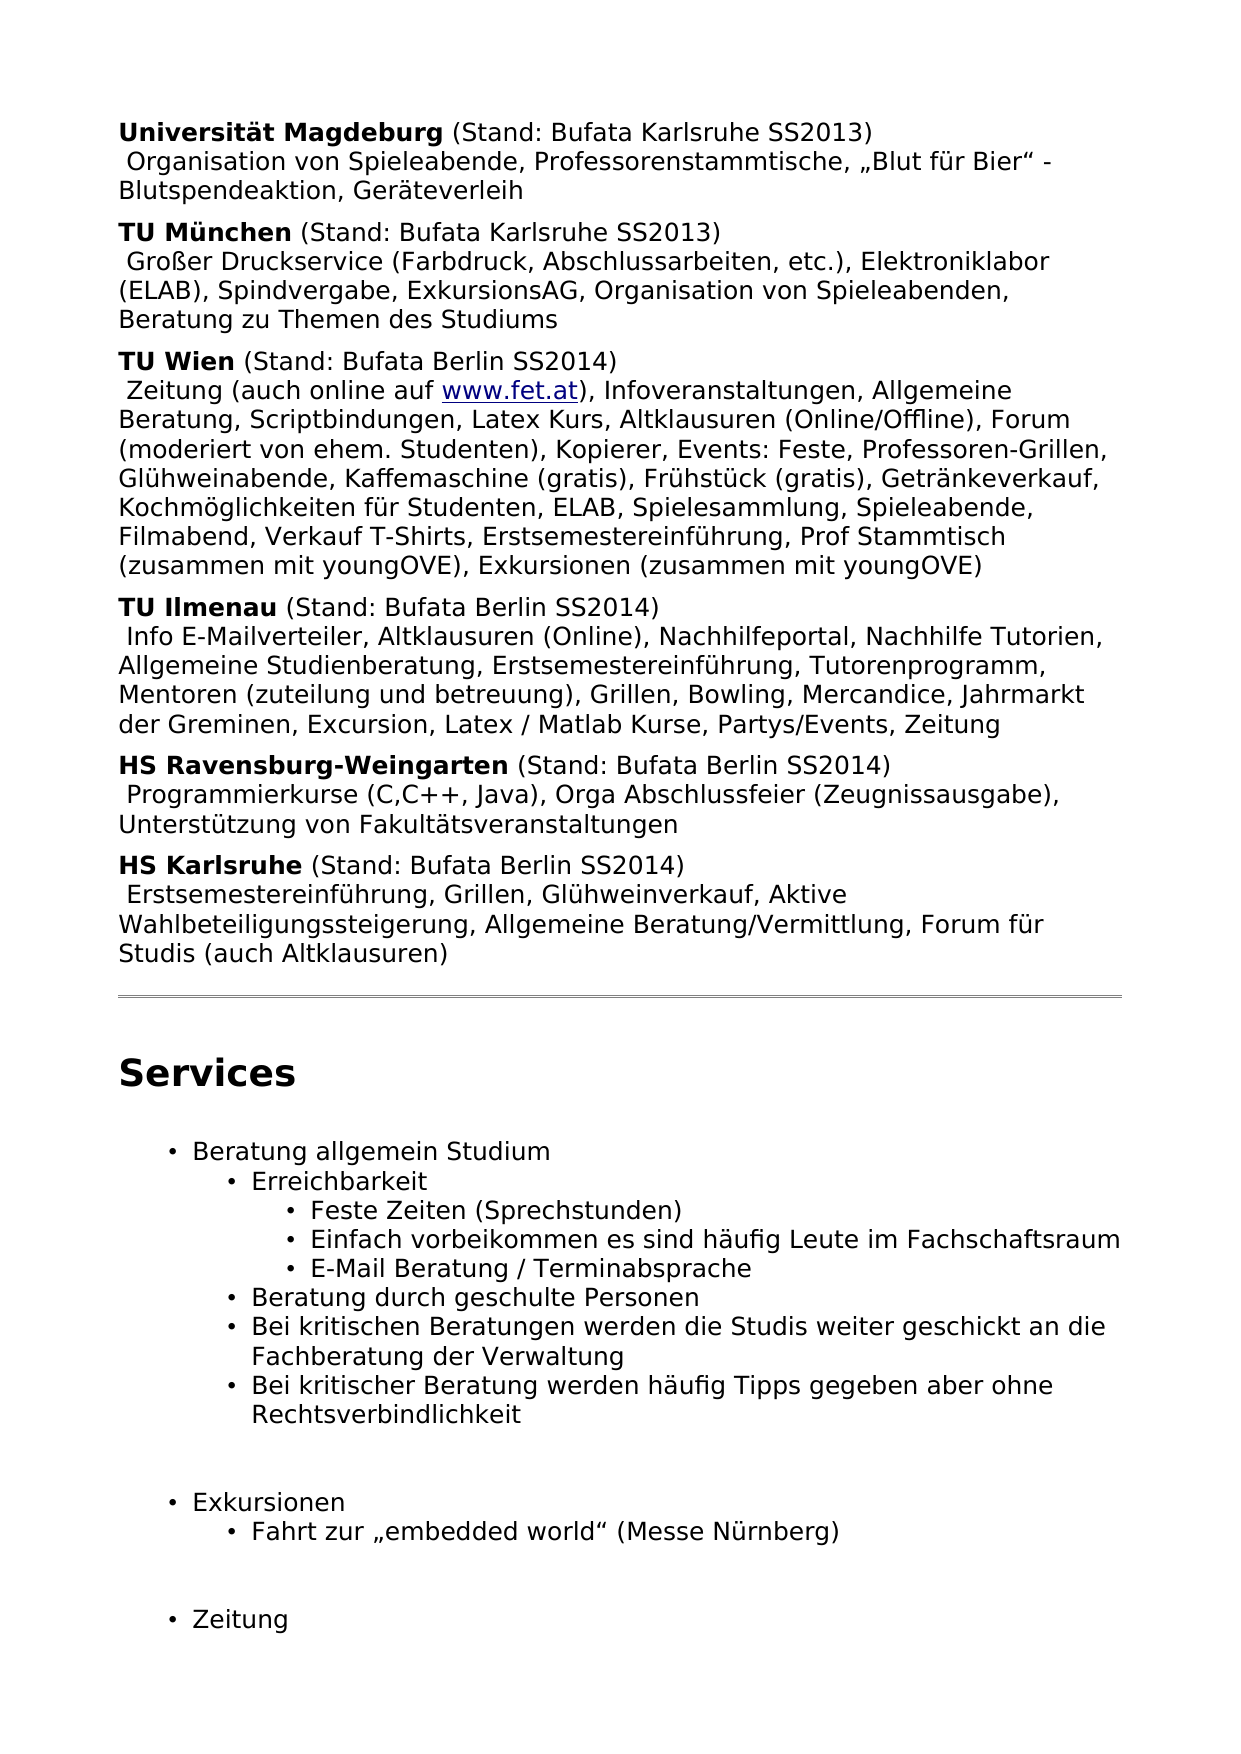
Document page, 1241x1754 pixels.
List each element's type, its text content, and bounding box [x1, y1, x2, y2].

text TU Wien (Stand: Bufata Berlin SS2014) Zeitung (auch online auf www.fet.at), Infoveranstaltungen, Allgemeine Beratung, Scriptbindungen, Latex Kurs, Altklausuren (Online/Offline), Forum (moderiert von ehem. Studenten), Kopierer, Events: Feste, Professoren-Grillen, Glühweinabende, Kaffemaschine (gratis), Frühstück (gratis), Getränkeverkauf, Kochmöglichkeiten für Studenten, ELAB, Spielesammlung, Spieleabende, Filmabend, Verkauf T-Shirts, Erstsemestereinführung, Prof Stammtisch (zusammen mit youngOVE), Exkursionen (zusammen mit youngOVE) [118, 347, 1122, 581]
list Exkursionen [177, 1488, 1122, 1517]
text Universität Magdeburg (Stand: Bufata Karlsruhe SS2013) Organisation von Spieleabende, Professorenstammtische, „Blut für Bier“ - Blutspendeaktion, Geräteverleih [118, 118, 1122, 206]
list Fahrt zur „embedded world“ (Messe Nürnberg) [236, 1517, 1122, 1547]
text HS Ravensburg-Weingarten (Stand: Bufata Berlin SS2014) Programmierkurse (C,C++, Java), Orga Abschlussfeier (Zeugnissausgabe), Unterstützung von Fakultätsveranstaltungen [118, 751, 1122, 839]
text TU Ilmenau (Stand: Bufata Berlin SS2014) Info E-Mailverteiler, Altklausuren (Online), Nachhilfeportal, Nachhilfe Tutorien, Allgemeine Studienberatung, Erstsemestereinführung, Tutorenprogramm, Mentoren (zuteilung und betreuung), Grillen, Bowling, Mercandice, Jahrmarkt der Greminen, Excursion, Latex / Matlab Kurse, Partys/Events, Zeitung [118, 593, 1122, 739]
list Zeitung [177, 1606, 1122, 1635]
list Feste Zeiten (Sprechstunden) [295, 1196, 1122, 1225]
list E-Mail Beratung / Terminabsprache [295, 1254, 1122, 1283]
text TU München (Stand: Bufata Karlsruhe SS2013) Großer Druckservice (Farbdruck, Abschlussarbeiten, etc.), Elektroniklabor (ELAB), Spindvergabe, ExkursionsAG, Organisation von Spieleabenden, Beratung zu Themen des Studiums [118, 218, 1122, 335]
subtitle Services [118, 1052, 1122, 1096]
list Beratung durch geschulte Personen [236, 1283, 1122, 1313]
list Erreichbarkeit [236, 1167, 1122, 1196]
text HS Karlsruhe (Stand: Bufata Berlin SS2014) Erstsemestereinführung, Grillen, Glühweinverkauf, Aktive Wahlbeteiligungssteigerung, Allgemeine Beratung/Vermittlung, Forum für Studis (auch Altklausuren) [118, 851, 1122, 968]
list Einfach vorbeikommen es sind häufig Leute im Fachschaftsraum [295, 1225, 1122, 1254]
list Beratung allgemein Studium [177, 1138, 1122, 1167]
list Bei kritischer Beratung werden häufig Tipps gegeben aber ohne Rechtsverbindlichkeit [236, 1371, 1122, 1429]
list Bei kritischen Beratungen werden die Studis weiter geschickt an die Fachberatung der Verwaltung [236, 1313, 1122, 1371]
